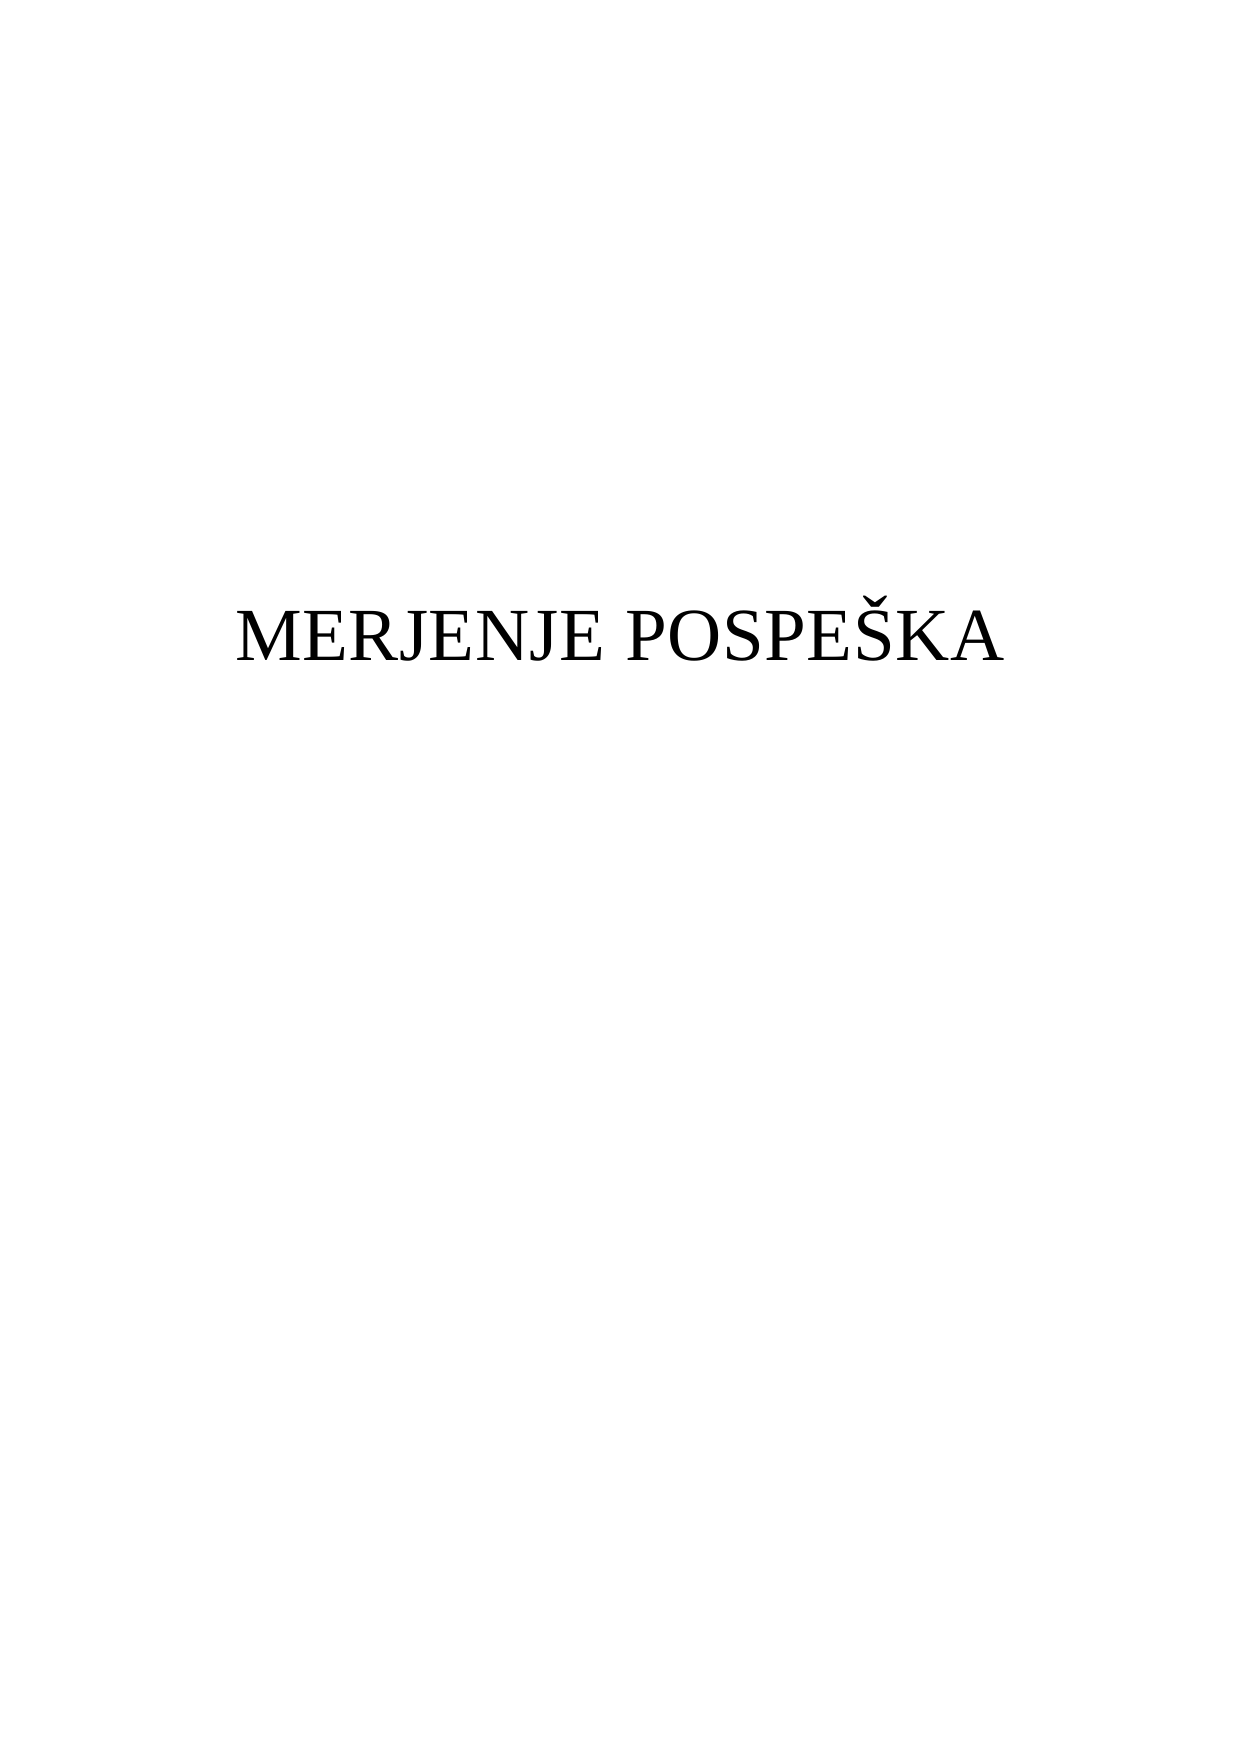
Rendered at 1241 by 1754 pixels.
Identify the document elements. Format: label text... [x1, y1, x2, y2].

text MERJENJE POSPEŠKA [148, 590, 1093, 676]
